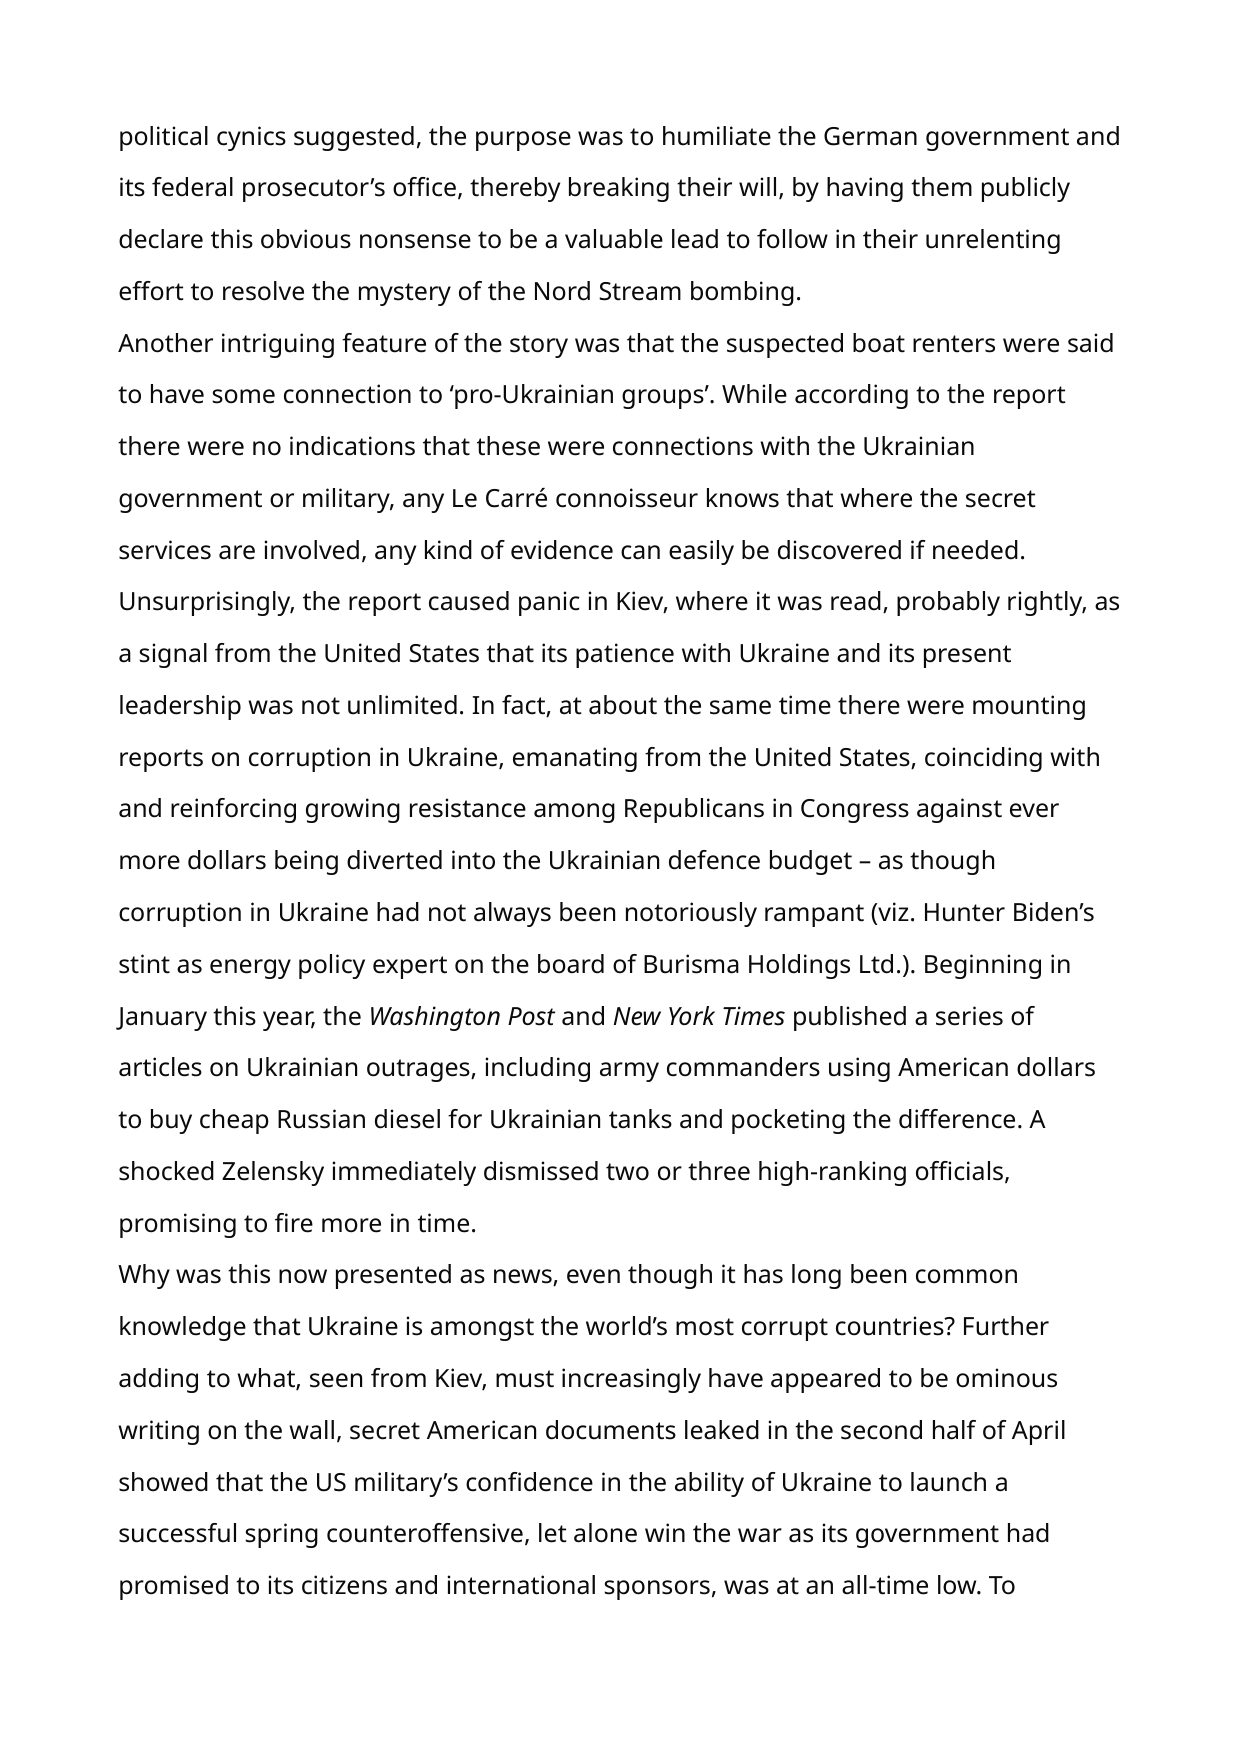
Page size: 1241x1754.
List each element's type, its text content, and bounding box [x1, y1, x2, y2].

text Another intriguing feature of the story was that the suspected boat renters were said to have some connection to ‘pro-Ukrainian groups’. While according to the report there were no indications that these were connections with the Ukrainian government or military, any Le Carré connoisseur knows that where the secret services are involved, any kind of evidence can easily be discovered if needed. Unsurprisingly, the report caused panic in Kiev, where it was read, probably rightly, as a signal from the United States that its patience with Ukraine and its present leadership was not unlimited. In fact, at about the same time there were mounting reports on corruption in Ukraine, emanating from the United States, coinciding with and reinforcing growing resistance among Republicans in Congress against ever more dollars being diverted into the Ukrainian defence budget – as though corruption in Ukraine had not always been notoriously rampant (viz. Hunter Biden’s stint as energy policy expert on the board of Burisma Holdings Ltd.). Beginning in January this year, the Washington Post and New York Times published a series of articles on Ukrainian outrages, including army commanders using American dollars to buy cheap Russian diesel for Ukrainian tanks and pocketing the difference. A shocked Zelensky immediately dismissed two or three high-ranking officials, promising to fire more in time. [118, 325, 1122, 1239]
text Why was this now presented as news, even though it has long been common knowledge that Ukraine is amongst the world’s most corrupt countries? Further adding to what, seen from Kiev, must increasingly have appeared to be ominous writing on the wall, secret American documents leaked in the second half of April showed that the US military’s confidence in the ability of Ukraine to launch a successful spring counteroffensive, let alone win the war as its government had promised to its citizens and international sponsors, was at an all-time low. To [118, 1257, 1122, 1602]
text political cynics suggested, the purpose was to humiliate the German government and its federal prosecutor’s office, thereby breaking their will, by having them publicly declare this obvious nonsense to be a valuable lead to follow in their unrelenting effort to resolve the mystery of the Nord Stream bombing. [118, 118, 1122, 307]
